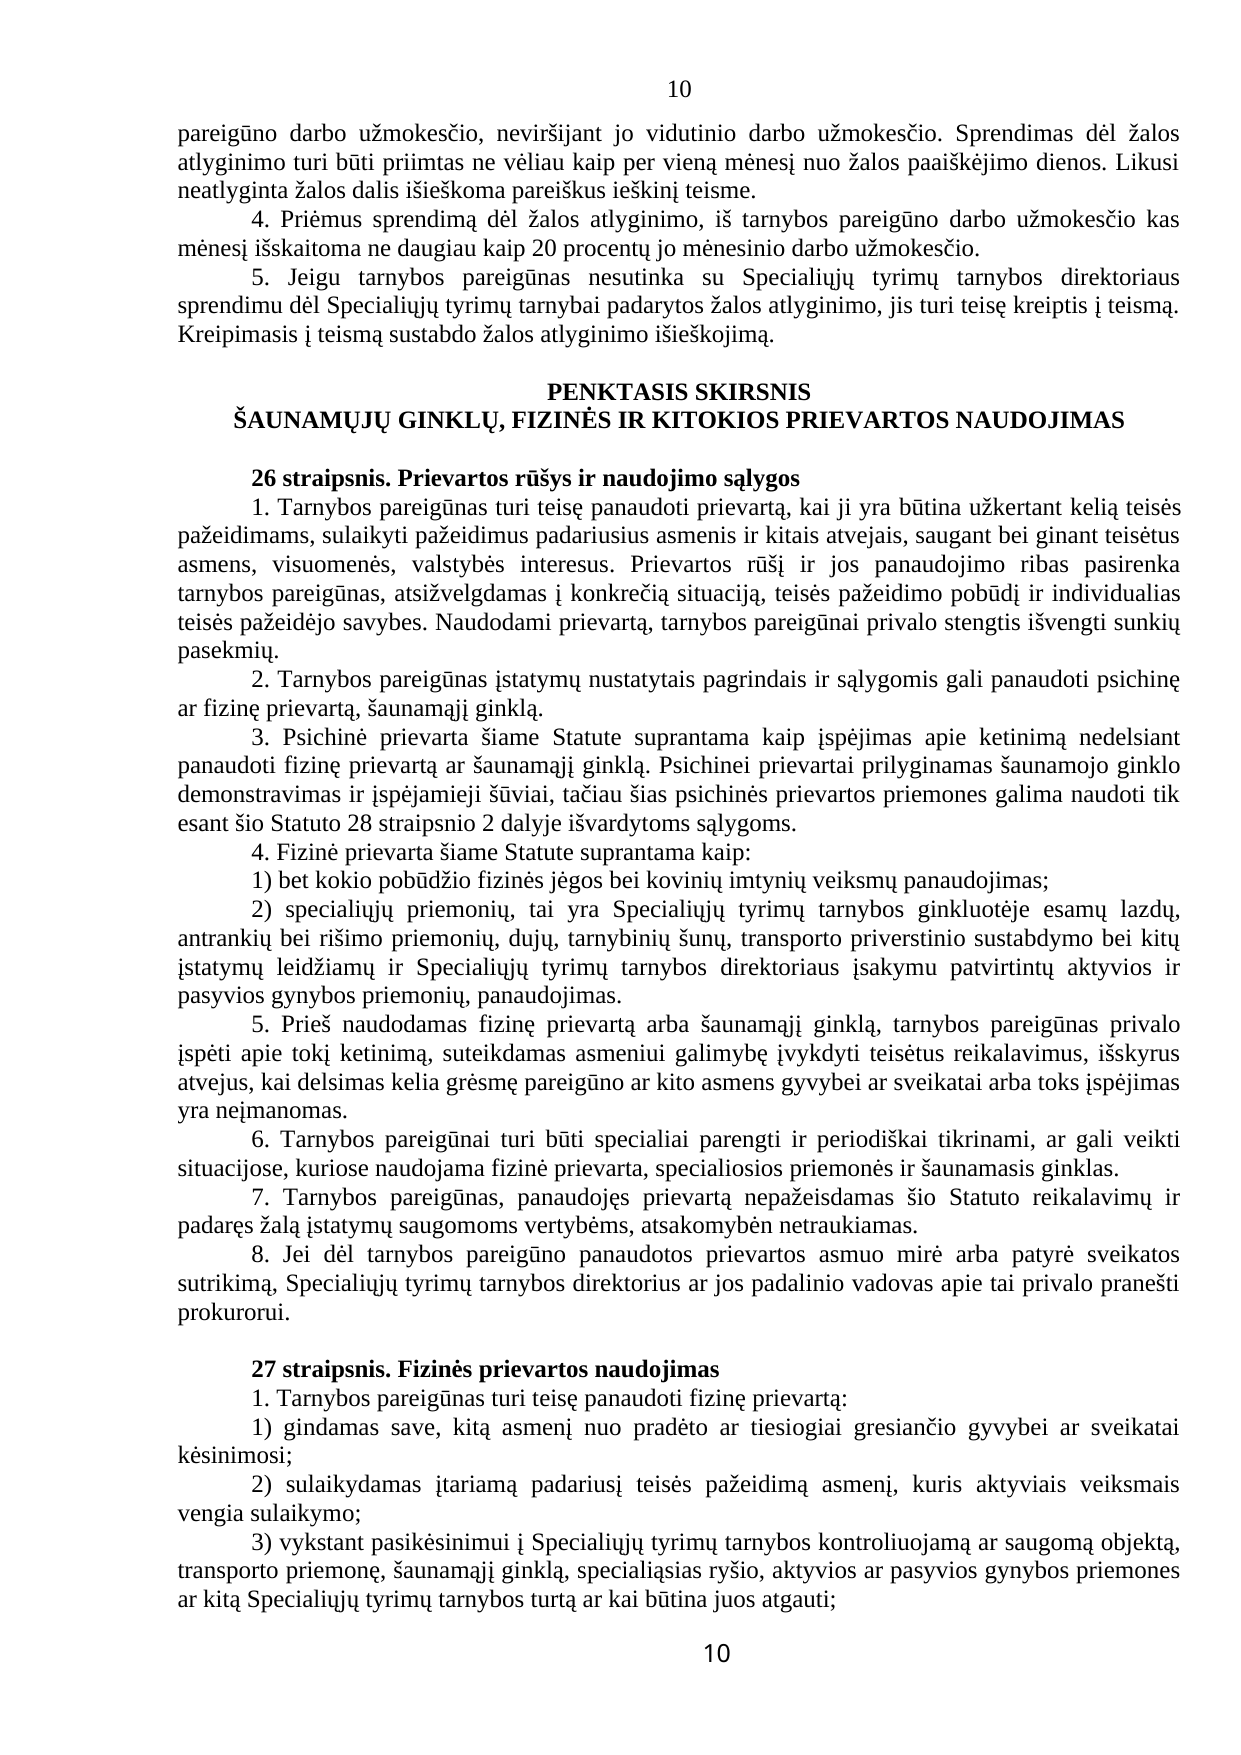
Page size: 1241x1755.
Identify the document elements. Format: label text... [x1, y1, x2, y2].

text 3) vykstant pasikėsinimui į Specialiųjų tyrimų tarnybos kontroliuojamą ar saugomą objektą, transporto priemonę, šaunamąjį ginklą, specialiąsias ryšio, aktyvios ar pasyvios gynybos priemones ar kitą Specialiųjų tyrimų tarnybos turtą ar kai būtina juos atgauti; [177, 1527, 1181, 1613]
text ŠAUNAMŲJŲ GINKLŲ, FIZINĖS IR KITOKIOS PRIEVARTOS NAUDOJIMAS [177, 406, 1181, 434]
text 3. Psichinė prievarta šiame Statute suprantama kaip įspėjimas apie ketinimą nedelsiant panaudoti fizinę prievartą ar šaunamąjį ginklą. Psichinei prievartai prilyginamas šaunamojo ginklo demonstravimas ir įspėjamieji šūviai, tačiau šias psichinės prievartos priemones galima naudoti tik esant šio Statuto 28 straipsnio 2 dalyje išvardytoms sąlygoms. [177, 722, 1181, 837]
text 1) gindamas save, kitą asmenį nuo pradėto ar tiesiogiai gresiančio gyvybei ar sveikatai kėsinimosi; [177, 1412, 1181, 1469]
text 1. Tarnybos pareigūnas turi teisę panaudoti prievartą, kai ji yra būtina užkertant kelią teisės pažeidimams, sulaikyti pažeidimus padariusius asmenis ir kitais atvejais, saugant bei ginant teisėtus asmens, visuomenės, valstybės interesus. Prievartos rūšį ir jos panaudojimo ribas pasirenka tarnybos pareigūnas, atsižvelgdamas į konkrečią situaciją, teisės pažeidimo pobūdį ir individualias teisės pažeidėjo savybes. Naudodami prievartą, tarnybos pareigūnai privalo stengtis išvengti sunkių pasekmių. [177, 492, 1181, 664]
text 8. Jei dėl tarnybos pareigūno panaudotos prievartos asmuo mirė arba patyrė sveikatos sutrikimą, Specialiųjų tyrimų tarnybos direktorius ar jos padalinio vadovas apie tai privalo pranešti prokurorui. [177, 1239, 1181, 1326]
text 26 straipsnis. Prievartos rūšys ir naudojimo sąlygos [177, 463, 1181, 492]
text 7. Tarnybos pareigūnas, panaudojęs prievartą nepažeisdamas šio Statuto reikalavimų ir padaręs žalą įstatymų saugomoms vertybėms, atsakomybėn netraukiamas. [177, 1182, 1181, 1239]
text 27 straipsnis. Fizinės prievartos naudojimas [177, 1354, 1181, 1383]
text PENKTASIS SKIRSNIS [177, 377, 1181, 406]
text pareigūno darbo užmokesčio, neviršijant jo vidutinio darbo užmokesčio. Sprendimas dėl žalos atlyginimo turi būti priimtas ne vėliau kaip per vieną mėnesį nuo žalos paaiškėjimo dienos. Likusi neatlyginta žalos dalis išieškoma pareiškus ieškinį teisme. [177, 118, 1181, 204]
text 4. Fizinė prievarta šiame Statute suprantama kaip: [177, 837, 1181, 866]
text 1. Tarnybos pareigūnas turi teisę panaudoti fizinę prievartą: [177, 1383, 1181, 1412]
text 6. Tarnybos pareigūnai turi būti specialiai parengti ir periodiškai tikrinami, ar gali veikti situacijose, kuriose naudojama fizinė prievarta, specialiosios priemonės ir šaunamasis ginklas. [177, 1124, 1181, 1182]
text 4. Priėmus sprendimą dėl žalos atlyginimo, iš tarnybos pareigūno darbo užmokesčio kas mėnesį išskaitoma ne daugiau kaip 20 procentų jo mėnesinio darbo užmokesčio. [177, 204, 1181, 262]
text 1) bet kokio pobūdžio fizinės jėgos bei kovinių imtynių veiksmų panaudojimas; [177, 866, 1181, 894]
text 2. Tarnybos pareigūnas įstatymų nustatytais pagrindais ir sąlygomis gali panaudoti psichinę ar fizinę prievartą, šaunamąjį ginklą. [177, 664, 1181, 722]
text 5. Prieš naudodamas fizinę prievartą arba šaunamąjį ginklą, tarnybos pareigūnas privalo įspėti apie tokį ketinimą, suteikdamas asmeniui galimybę įvykdyti teisėtus reikalavimus, išskyrus atvejus, kai delsimas kelia grėsmę pareigūno ar kito asmens gyvybei ar sveikatai arba toks įspėjimas yra neįmanomas. [177, 1009, 1181, 1124]
text 5. Jeigu tarnybos pareigūnas nesutinka su Specialiųjų tyrimų tarnybos direktoriaus sprendimu dėl Specialiųjų tyrimų tarnybai padarytos žalos atlyginimo, jis turi teisę kreiptis į teismą. Kreipimasis į teismą sustabdo žalos atlyginimo išieškojimą. [177, 262, 1181, 348]
text 2) specialiųjų priemonių, tai yra Specialiųjų tyrimų tarnybos ginkluotėje esamų lazdų, antrankių bei rišimo priemonių, dujų, tarnybinių šunų, transporto priverstinio sustabdymo bei kitų įstatymų leidžiamų ir Specialiųjų tyrimų tarnybos direktoriaus įsakymu patvirtintų aktyvios ir pasyvios gynybos priemonių, panaudojimas. [177, 894, 1181, 1009]
text 2) sulaikydamas įtariamą padariusį teisės pažeidimą asmenį, kuris aktyviais veiksmais vengia sulaikymo; [177, 1469, 1181, 1527]
